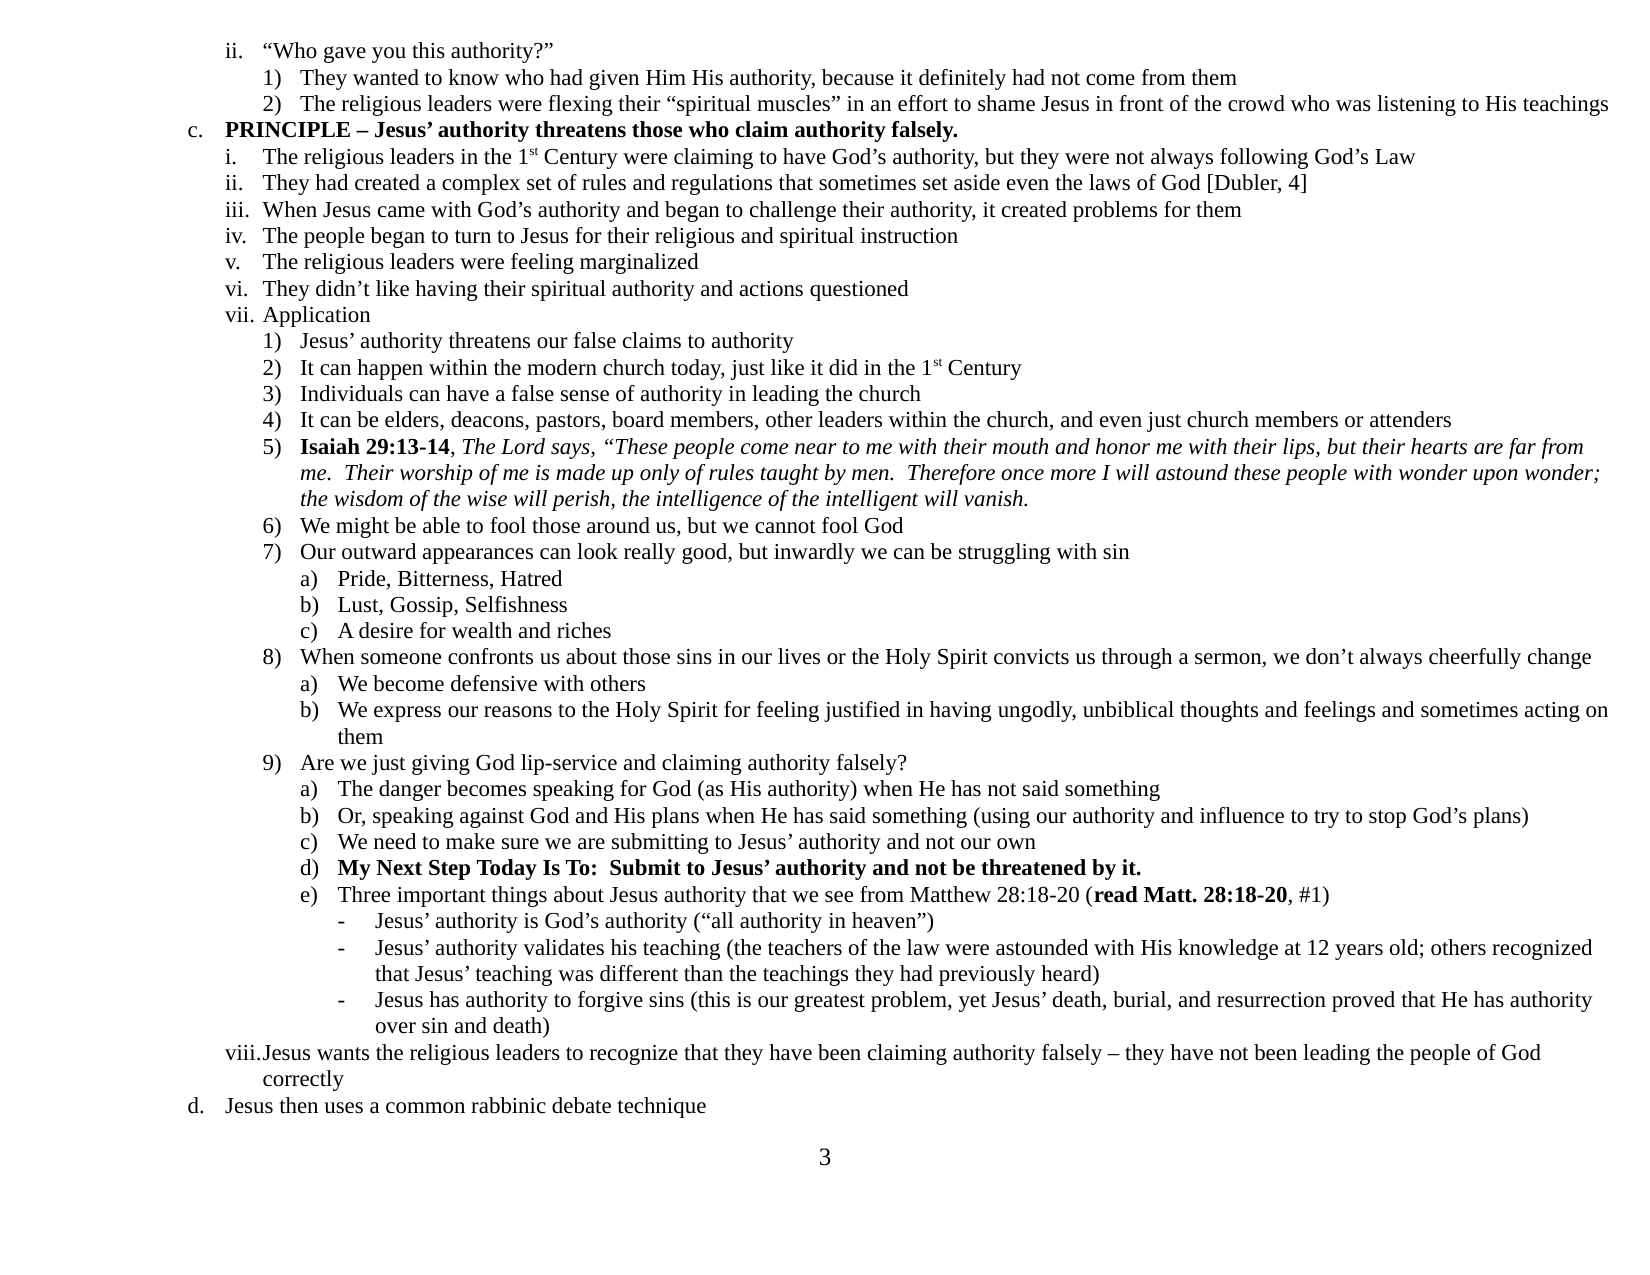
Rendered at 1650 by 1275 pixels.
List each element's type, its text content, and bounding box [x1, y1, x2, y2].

list Jesus has authority to forgive sins (this is our greatest problem, yet Jesus’ death, burial, and resurrection proved that He has authority over sin and death) [337, 986, 1612, 1039]
list Our outward appearances can look really good, but inwardly we can be struggling with sin [262, 538, 1612, 564]
list We need to make sure we are submitting to Jesus’ authority and not our own [300, 828, 1612, 854]
list Individuals can have a false sense of authority in leading the church [262, 380, 1612, 406]
list They didn’t like having their spiritual authority and actions questioned [225, 275, 1612, 301]
list The religious leaders in the 1st Century were claiming to have God’s authority, but they were not always following God’s Law [225, 143, 1612, 169]
list The danger becomes speaking for God (as His authority) when He has not said something [300, 775, 1612, 802]
list Jesus wants the religious leaders to recognize that they have been claiming authority falsely – they have not been leading the people of God correctly [225, 1039, 1612, 1092]
list We become defensive with others [300, 670, 1612, 696]
list Pride, Bitterness, Hatred [300, 564, 1612, 591]
list PRINCIPLE – Jesus’ authority threatens those who claim authority falsely. [187, 117, 1612, 143]
list “Who gave you this authority?” [225, 37, 1612, 64]
list It can happen within the modern church today, just like it did in the 1st Century [262, 354, 1612, 380]
list The people began to turn to Jesus for their religious and spiritual instruction [225, 222, 1612, 248]
list Jesus’ authority validates his teaching (the teachers of the law were astounded with His knowledge at 12 years old; others recognized that Jesus’ teaching was different than the teachings they had previously heard) [337, 933, 1612, 986]
list Are we just giving God lip-service and claiming authority falsely? [262, 749, 1612, 775]
list Application [225, 301, 1612, 327]
list Isaiah 29:13-14, The Lord says, “These people come near to me with their mouth and honor me with their lips, but their hearts are far from me. Their worship of me is made up only of rules taught by men. Therefore once more I will astound these people with wonder upon wonder; the wisdom of the wise will perish, the intelligence of the intelligent will vanish. [262, 433, 1612, 512]
list Three important things about Jesus authority that we see from Matthew 28:18-20 (read Matt. 28:18-20, #1) [300, 881, 1612, 907]
list Or, speaking against God and His plans when He has said something (using our authority and influence to try to stop God’s plans) [300, 802, 1612, 828]
list My Next Step Today Is To: Submit to Jesus’ authority and not be threatened by it. [300, 854, 1612, 881]
list Jesus’ authority is God’s authority (“all authority in heaven”) [337, 907, 1612, 933]
list Jesus’ authority threatens our false claims to authority [262, 327, 1612, 354]
list They had created a complex set of rules and regulations that sometimes set aside even the laws of God [Dubler, 4] [225, 169, 1612, 196]
list It can be elders, deacons, pastors, board members, other leaders within the church, and even just church members or attenders [262, 406, 1612, 433]
list The religious leaders were feeling marginalized [225, 248, 1612, 275]
list We might be able to fool those around us, but we cannot fool God [262, 512, 1612, 538]
list The religious leaders were flexing their “spiritual muscles” in an effort to shame Jesus in front of the crowd who was listening to His teachings [262, 90, 1612, 117]
list They wanted to know who had given Him His authority, because it definitely had not come from them [262, 64, 1612, 90]
list When Jesus came with God’s authority and began to challenge their authority, it created problems for them [225, 196, 1612, 222]
list Lust, Gossip, Selfishness [300, 591, 1612, 617]
list When someone confronts us about those sins in our lives or the Holy Spirit convicts us through a sermon, we don’t always cheerfully change [262, 644, 1612, 670]
list Jesus then uses a common rabbinic debate technique [187, 1092, 1612, 1118]
list A desire for wealth and riches [300, 617, 1612, 644]
list We express our reasons to the Holy Spirit for feeling justified in having ungodly, unbiblical thoughts and feelings and sometimes acting on them [300, 696, 1612, 749]
